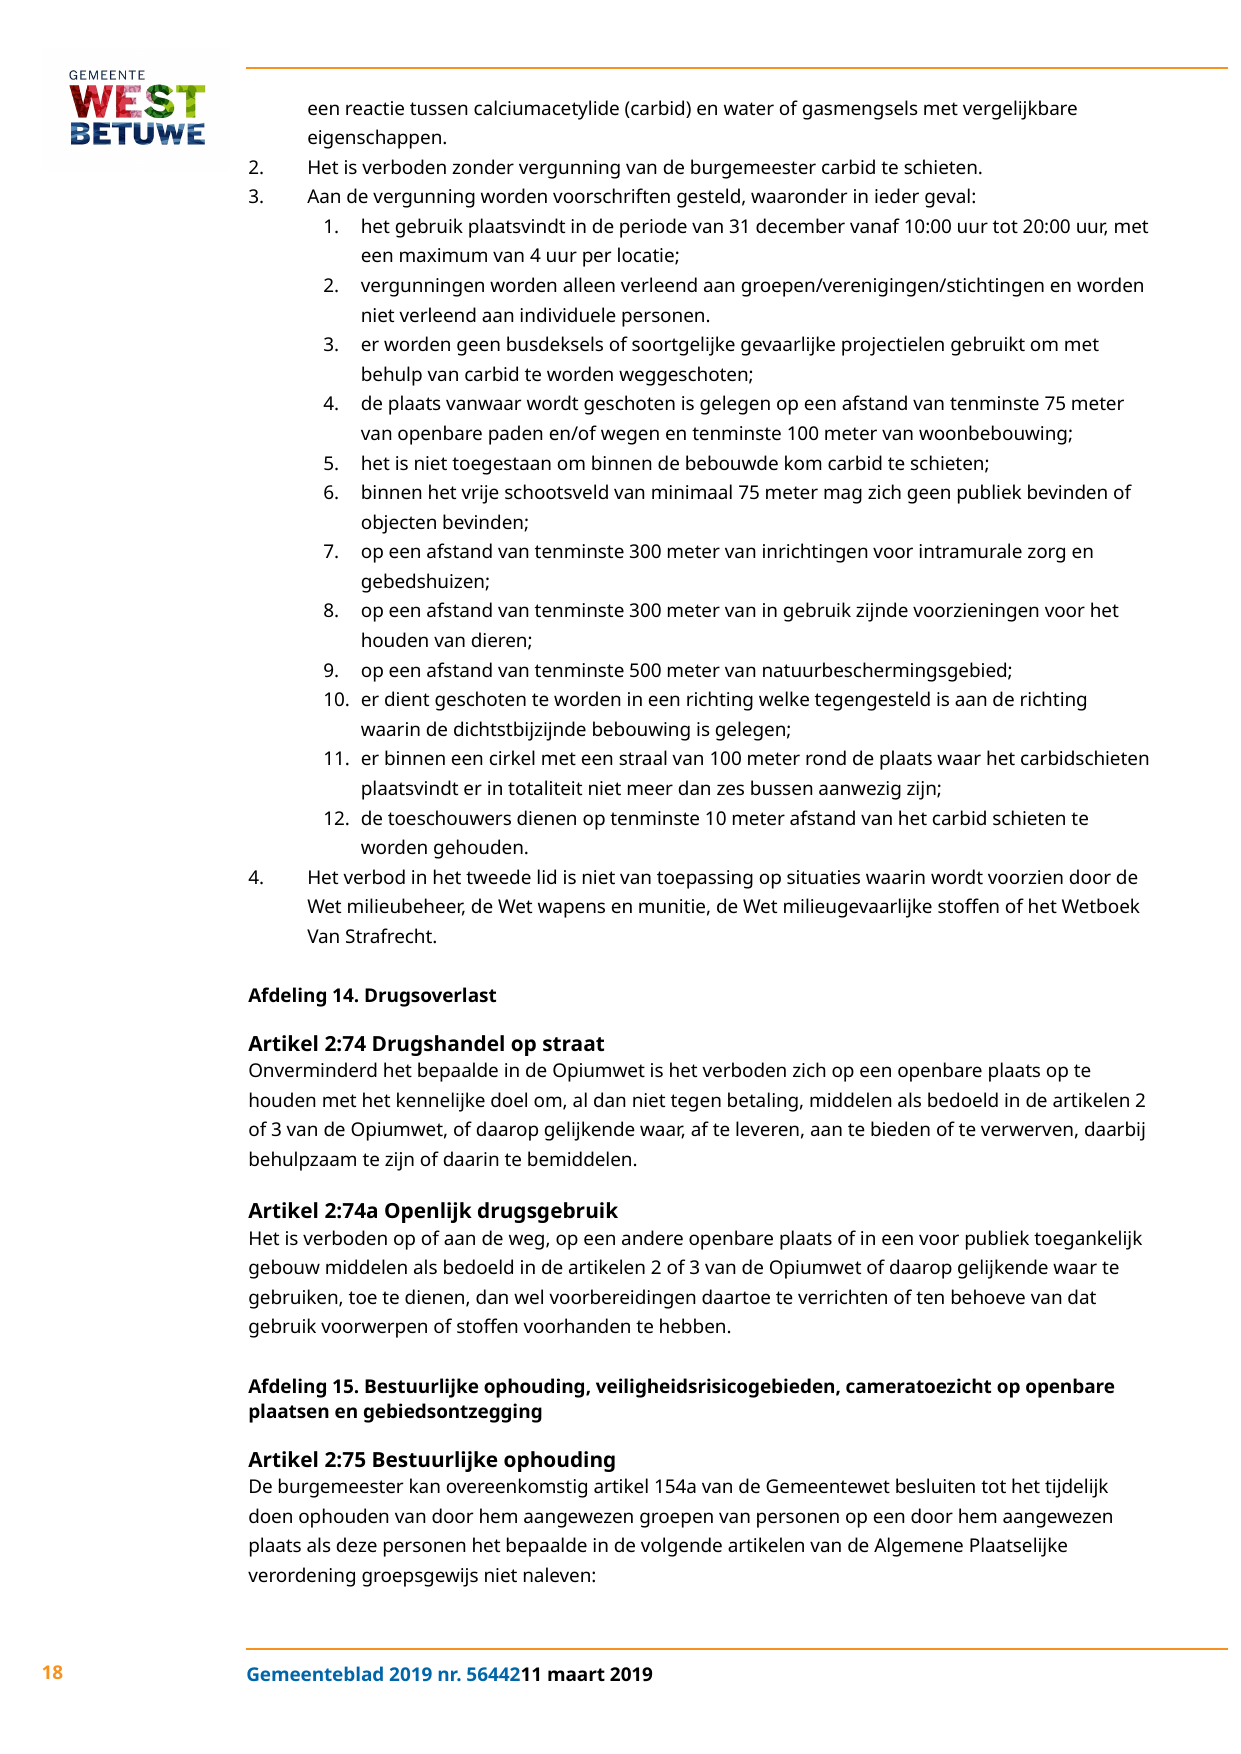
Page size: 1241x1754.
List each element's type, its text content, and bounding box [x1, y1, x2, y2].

text Het is verboden op of aan de weg, op een andere openbare plaats of in een voor publiek toegankelijk gebouw middelen als bedoeld in de artikelen 2 of 3 van de Opiumwet of daarop gelijkende waar te gebruiken, toe te dienen, dan wel voorbereidingen daartoe te verrichten of ten behoeve van dat gebruik voorwerpen of stoffen voorhanden te hebben. [248, 1225, 1152, 1339]
list er dient geschoten te worden in een richting welke tegengesteld is aan de richting waarin de dichtstbijzijnde bebouwing is gelegen; [323, 686, 1152, 742]
list Het is verboden zonder vergunning van de burgemeester carbid te schieten. [248, 154, 1152, 180]
text Afdeling 15. Bestuurlijke ophouding, veiligheidsrisicogebieden, cameratoezicht op openbare plaatsen en gebiedsontzegging [248, 1373, 1152, 1424]
list op een afstand van tenminste 500 meter van natuurbeschermingsgebied; [323, 657, 1152, 683]
picture [41, 47, 231, 172]
list het is niet toegestaan om binnen de bebouwde kom carbid te schieten; [323, 450, 1152, 476]
text Onverminderd het bepaalde in de Opiumwet is het verboden zich op een openbare plaats op te houden met het kennelijke doel om, al dan niet tegen betaling, middelen als bedoeld in de artikelen 2 of 3 van de Opiumwet, of daarop gelijkende waar, af te leveren, aan te bieden of te verwerven, daarbij behulpzaam te zijn of daarin te bemiddelen. [248, 1057, 1152, 1172]
text Artikel 2:74a Openlijk drugsgebruik [248, 1196, 1152, 1225]
list binnen het vrije schootsveld van minimaal 75 meter mag zich geen publiek bevinden of objecten bevinden; [323, 479, 1152, 535]
list het gebruik plaatsvindt in de periode van 31 december vanaf 10:00 uur tot 20:00 uur, met een maximum van 4 uur per locatie; [323, 213, 1152, 268]
list de plaats vanwaar wordt geschoten is gelegen op een afstand van tenminste 75 meter van openbare paden en/of wegen en tenminste 100 meter van woonbebouwing; [323, 391, 1152, 446]
list vergunningen worden alleen verleend aan groepen/verenigingen/stichtingen en worden niet verleend aan individuele personen. [323, 272, 1152, 328]
list Het verbod in het tweede lid is niet van toepassing op situaties waarin wordt voorzien door de Wet milieubeheer, de Wet wapens en munitie, de Wet milieugevaarlijke stoffen of het Wetboek Van Strafrecht. [248, 864, 1152, 949]
list op een afstand van tenminste 300 meter van in gebruik zijnde voorzieningen voor het houden van dieren; [323, 598, 1152, 653]
list op een afstand van tenminste 300 meter van inrichtingen voor intramurale zorg en gebedshuizen; [323, 538, 1152, 594]
text Afdeling 14. Drugsoverlast [248, 982, 1152, 1008]
list Aan de vergunning worden voorschriften gesteld, waaronder in ieder geval: [248, 183, 1152, 209]
list er worden geen busdeksels of soortgelijke gevaarlijke projectielen gebruikt om met behulp van carbid te worden weggeschoten; [323, 331, 1152, 387]
list een reactie tussen calciumacetylide (carbid) en water of gasmengsels met vergelijkbare eigenschappen. [248, 95, 1152, 150]
text Artikel 2:74 Drugshandel op straat [248, 1029, 1152, 1057]
text De burgemeester kan overeenkomstig artikel 154a van de Gemeentewet besluiten tot het tijdelijk doen ophouden van door hem aangewezen groepen van personen op een door hem aangewezen plaats als deze personen het bepaalde in de volgende artikelen van de Algemene Plaatselijke verordening groepsgewijs niet naleven: [248, 1473, 1152, 1588]
text Artikel 2:75 Bestuurlijke ophouding [248, 1445, 1152, 1473]
list er binnen een cirkel met een straal van 100 meter rond de plaats waar het carbidschieten plaatsvindt er in totaliteit niet meer dan zes bussen aanwezig zijn; [323, 746, 1152, 801]
list de toeschouwers dienen op tenminste 10 meter afstand van het carbid schieten te worden gehouden. [323, 805, 1152, 860]
